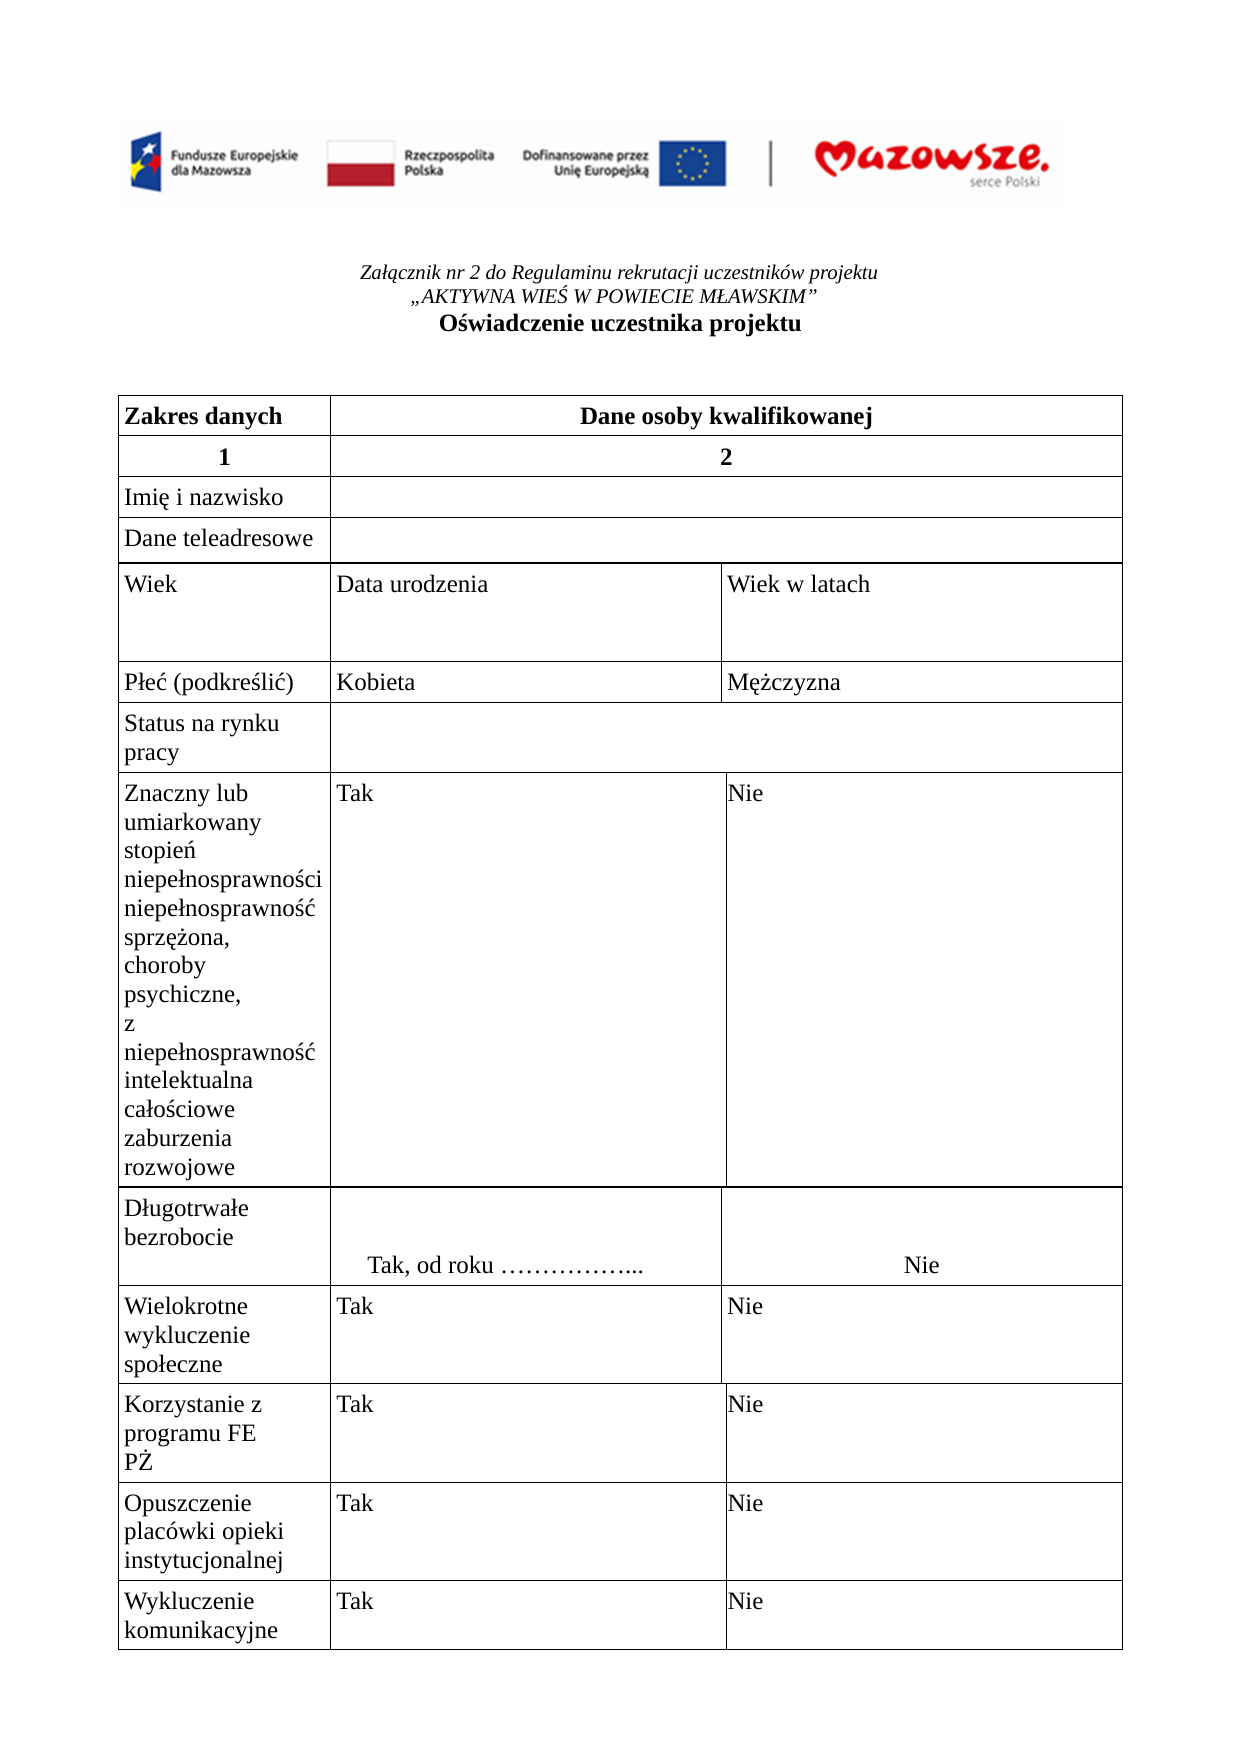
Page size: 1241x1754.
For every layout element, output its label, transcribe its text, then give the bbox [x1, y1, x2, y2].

table_cell Nie [727, 773, 1122, 1186]
table_cell Korzystanie z programu FE PŻ [119, 1384, 330, 1481]
text Oświadczenie uczestnika projektu [118, 308, 1122, 337]
table_cell Opuszczenie placówki opieki instytucjonalnej [119, 1483, 330, 1580]
table_cell Kobieta [331, 662, 721, 702]
table_cell Nie [727, 1483, 1122, 1580]
table_cell Dane teleadresowe [119, 518, 330, 562]
table_header Wiek [119, 564, 330, 661]
table_cell Tak [331, 773, 726, 1186]
table_header Wiek w latach [722, 564, 1122, 661]
table_header Dane osoby kwalifikowanej [331, 396, 1122, 435]
table_cell 2 [331, 436, 1122, 476]
table_cell Tak [331, 1483, 726, 1580]
table_cell [331, 518, 1122, 562]
table_cell Płeć (podkreślić) [119, 662, 330, 702]
table_cell Nie [727, 1384, 1122, 1481]
table_header Status na rynku pracy [119, 703, 330, 772]
table_header Tak, od roku ……………... [331, 1188, 721, 1285]
table_cell Tak [331, 1286, 721, 1383]
text Załącznik nr 2 do Regulaminu rekrutacji uczestników projektu [118, 260, 1122, 284]
table_header Data urodzenia [331, 564, 721, 661]
table_cell Nie [727, 1581, 1122, 1649]
table_cell Tak [331, 1384, 726, 1481]
table_cell Tak [331, 1581, 726, 1649]
table_cell Wielokrotne wykluczenie społeczne [119, 1286, 330, 1383]
table_header Nie [722, 1188, 1122, 1285]
text „AKTYWNA WIEŚ W POWIECIE MŁAWSKIM” [118, 284, 1122, 308]
table_cell Wykluczenie komunikacyjne [119, 1581, 330, 1649]
table_cell Imię i nazwisko [119, 477, 330, 517]
table_cell 1 [119, 436, 330, 476]
table_header Długotrwałe bezrobocie [119, 1188, 330, 1285]
table_header [331, 703, 1122, 772]
table_cell Znaczny lub umiarkowany stopień niepełnosprawności niepełnosprawność sprzężona, choroby psychiczne, z niepełnosprawność intelektualna całościowe zaburzenia rozwojowe [119, 773, 330, 1186]
table_cell Nie [722, 1286, 1122, 1383]
table_cell Mężczyzna [722, 662, 1122, 702]
table_header Zakres danych [119, 396, 330, 435]
table_cell [331, 477, 1122, 517]
